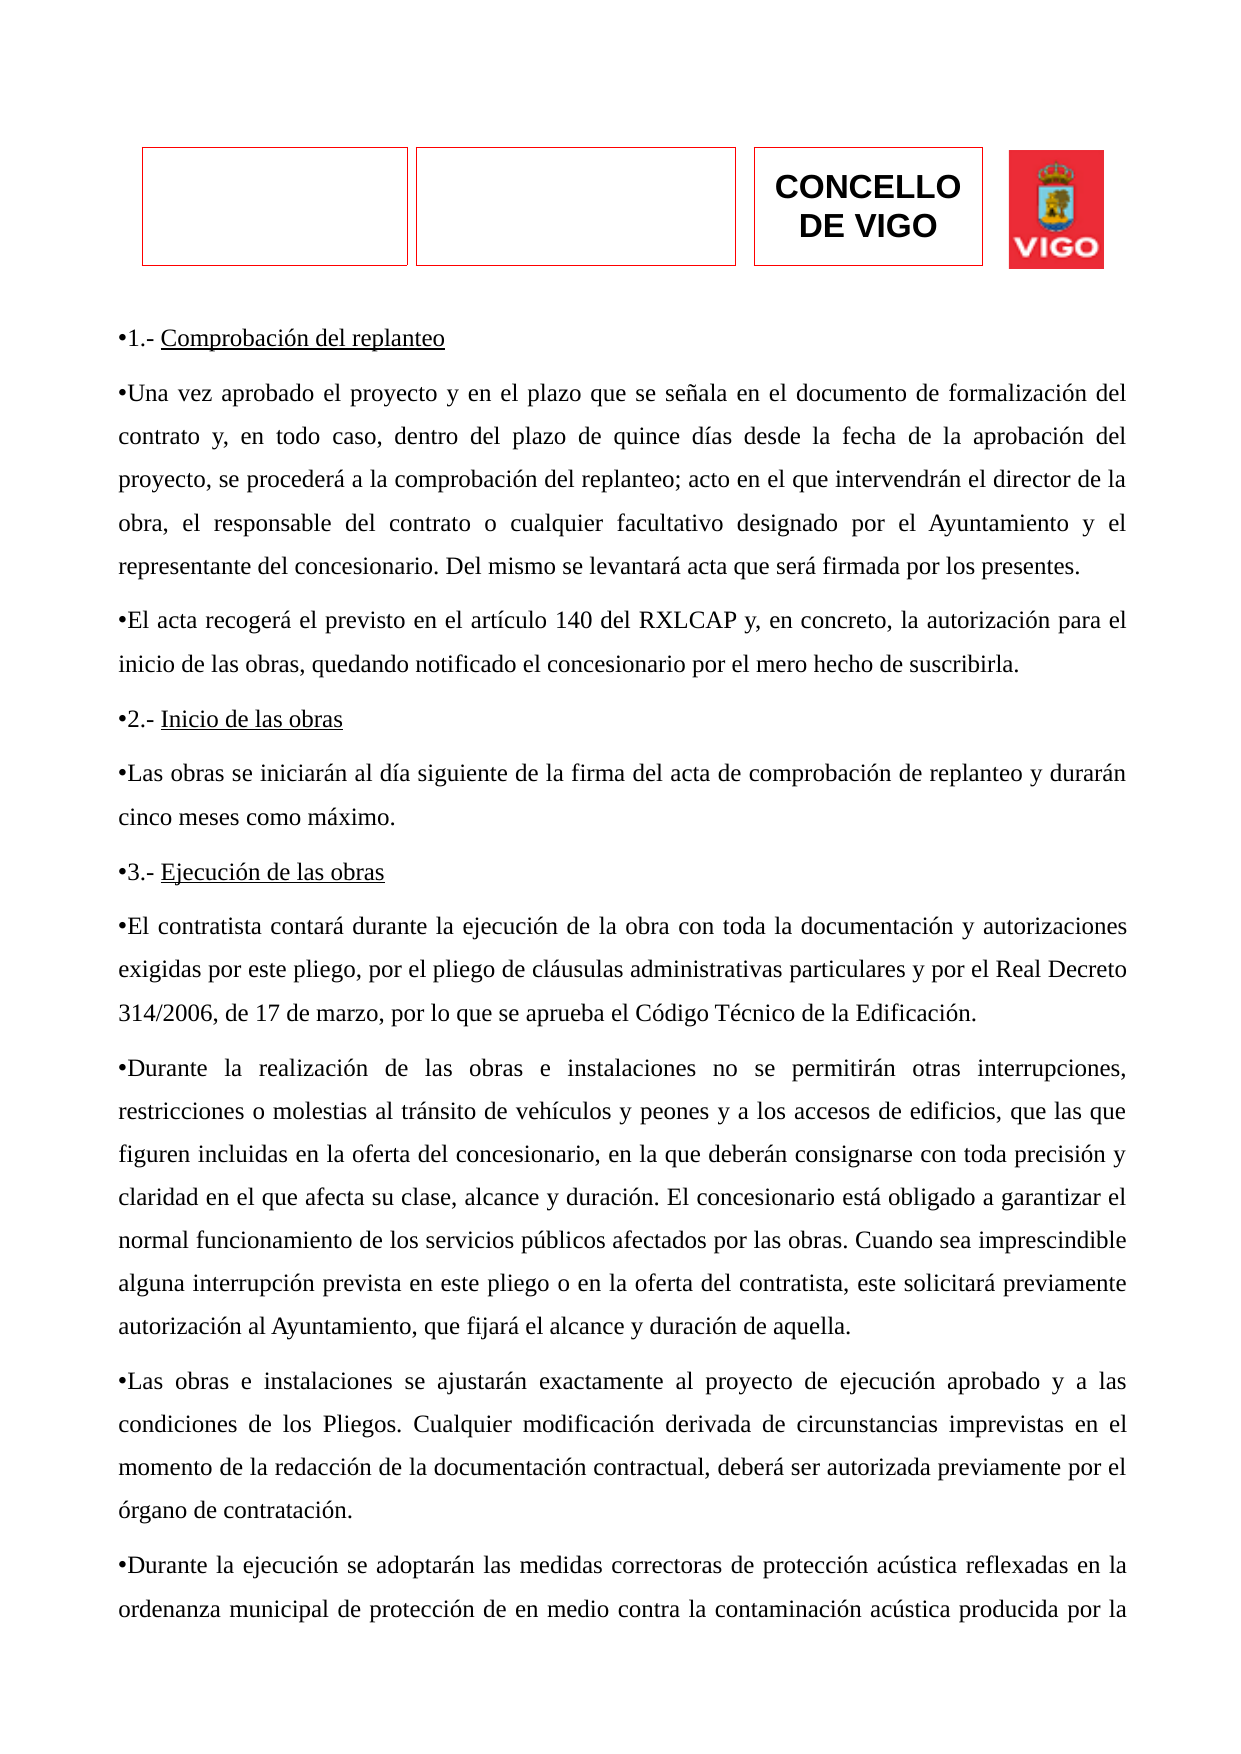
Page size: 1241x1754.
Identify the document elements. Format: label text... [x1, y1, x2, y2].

list Las obras e instalaciones se ajustarán exactamente al proyecto de ejecución aprobado y a las condiciones de los Pliegos. Cualquier modificación derivada de circunstancias imprevistas en el momento de la redacción de la documentación contractual, deberá ser autorizada previamente por el órgano de contratación. [118, 1366, 1128, 1524]
picture [1008, 150, 1104, 269]
list Las obras se iniciarán al día siguiente de la firma del acta de comprobación de replanteo y durarán cinco meses como máximo. [118, 758, 1128, 830]
list 1.- Comprobación del replanteo [118, 323, 1128, 352]
list El acta recogerá el previsto en el artículo 140 del RXLCAP y, en concreto, la autorización para el inicio de las obras, quedando notificado el concesionario por el mero hecho de suscribirla. [118, 606, 1128, 677]
list Durante la realización de las obras e instalaciones no se permitirán otras interrupciones, restricciones o molestias al tránsito de vehículos y peones y a los accesos de edificios, que las que figuren incluidas en la oferta del concesionario, en la que deberán consignarse con toda precisión y claridad en el que afecta su clase, alcance y duración. El concesionario está obligado a garantizar el normal funcionamiento de los servicios públicos afectados por las obras. Cuando sea imprescindible alguna interrupción prevista en este pliego o en la oferta del contratista, este solicitará previamente autorización al Ayuntamiento, que fijará el alcance y duración de aquella. [118, 1053, 1128, 1340]
list Una vez aprobado el proyecto y en el plazo que se señala en el documento de formalización del contrato y, en todo caso, dentro del plazo de quince días desde la fecha de la aprobación del proyecto, se procederá a la comprobación del replanteo; acto en el que intervendrán el director de la obra, el responsable del contrato o cualquier facultativo designado por el Ayuntamiento y el representante del concesionario. Del mismo se levantará acta que será firmada por los presentes. [118, 378, 1128, 579]
list El contratista contará durante la ejecución de la obra con toda la documentación y autorizaciones exigidas por este pliego, por el pliego de cláusulas administrativas particulares y por el Real Decreto 314/2006, de 17 de marzo, por lo que se aprueba el Código Técnico de la Edificación. [118, 911, 1128, 1026]
list 2.- Inicio de las obras [118, 704, 1128, 732]
list 3.- Ejecución de las obras [118, 857, 1128, 885]
list Durante la ejecución se adoptarán las medidas correctoras de protección acústica reflexadas en la ordenanza municipal de protección de en medio contra la contaminación acústica producida por la [118, 1551, 1128, 1622]
